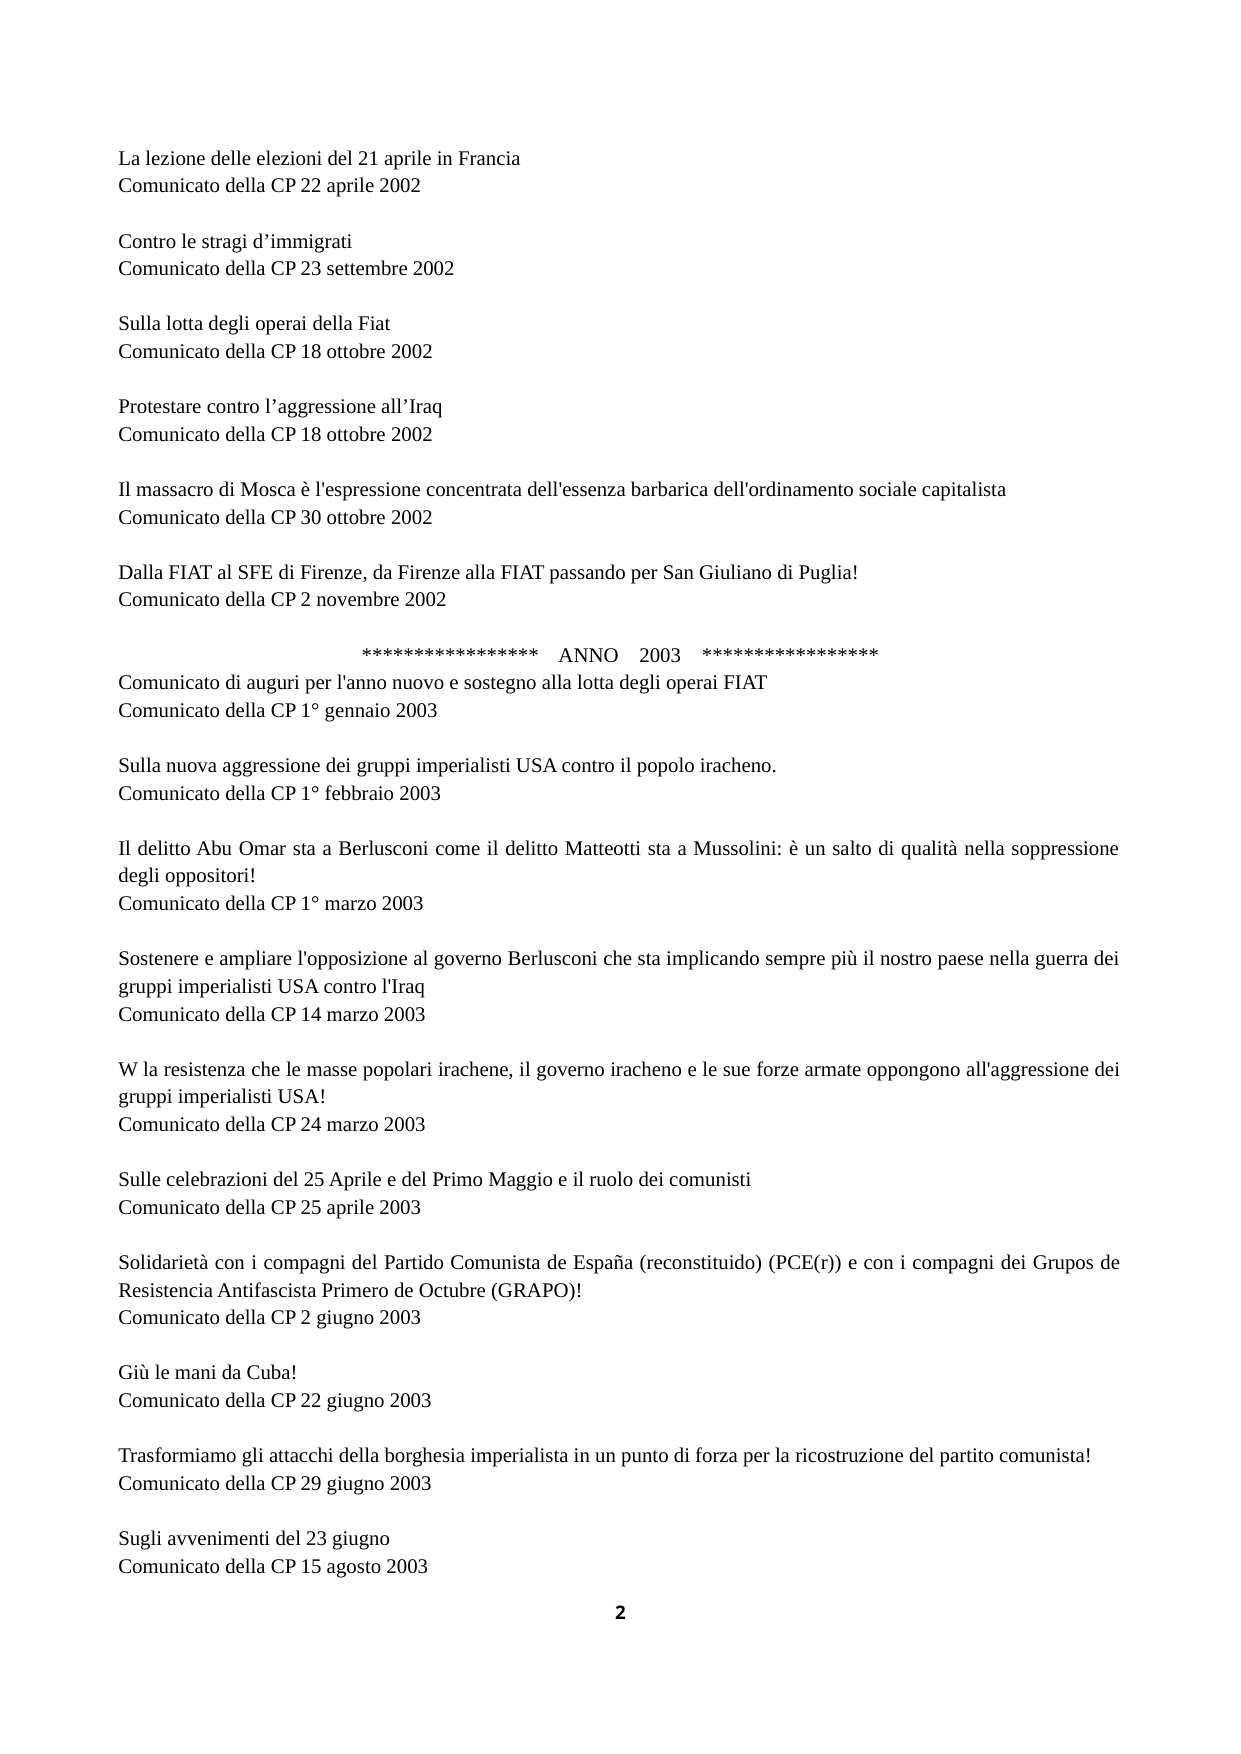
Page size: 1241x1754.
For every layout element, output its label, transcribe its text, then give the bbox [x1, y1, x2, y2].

text Contro le stragi d’immigrati [118, 228, 1122, 253]
text Protestare contro l’aggressione all’Iraq [118, 394, 1122, 418]
text Solidarietà con i compagni del Partido Comunista de España (reconstituido) (PCE(r)) e con i compagni dei Grupos de Resistencia Antifascista Primero de Octubre (GRAPO)! [118, 1250, 1122, 1302]
text Comunicato della CP 25 aprile 2003 [118, 1195, 1122, 1219]
text Comunicato della CP 24 marzo 2003 [118, 1112, 1122, 1136]
text W la resistenza che le masse popolari irachene, il governo iracheno e le sue forze armate oppongono all'aggressione dei gruppi imperialisti USA! [118, 1057, 1122, 1108]
text Sulle celebrazioni del 25 Aprile e del Primo Maggio e il ruolo dei comunisti [118, 1167, 1122, 1191]
text Il massacro di Mosca è l'espressione concentrata dell'essenza barbarica dell'ordinamento sociale capitalista [118, 477, 1122, 501]
text Trasformiamo gli attacchi della borghesia imperialista in un punto di forza per la ricostruzione del partito comunista! [118, 1443, 1122, 1467]
text Sostenere e ampliare l'opposizione al governo Berlusconi che sta implicando sempre più il nostro paese nella guerra dei gruppi imperialisti USA contro l'Iraq [118, 946, 1122, 998]
text Comunicato della CP 1° febbraio 2003 [118, 781, 1122, 805]
text Comunicato della CP 23 settembre 2002 [118, 256, 1122, 280]
text Comunicato della CP 1° marzo 2003 [118, 891, 1122, 915]
text Comunicato della CP 18 ottobre 2002 [118, 422, 1122, 446]
text Il delitto Abu Omar sta a Berlusconi come il delitto Matteotti sta a Mussolini: è un salto di qualità nella soppressione degli oppositori! [118, 836, 1122, 887]
text Comunicato della CP 2 giugno 2003 [118, 1305, 1122, 1329]
text Comunicato della CP 30 ottobre 2002 [118, 504, 1122, 529]
text Comunicato della CP 15 agosto 2003 [118, 1553, 1122, 1578]
text La lezione delle elezioni del 21 aprile in Francia [118, 146, 1122, 170]
text Comunicato della CP 14 marzo 2003 [118, 1001, 1122, 1026]
text Comunicato della CP 1° gennaio 2003 [118, 698, 1122, 722]
text Dalla FIAT al SFE di Firenze, da Firenze alla FIAT passando per San Giuliano di Puglia! [118, 560, 1122, 584]
text Sulla nuova aggressione dei gruppi imperialisti USA contro il popolo iracheno. [118, 753, 1122, 777]
text ***************** ANNO 2003 ***************** [118, 643, 1122, 667]
text Comunicato della CP 22 giugno 2003 [118, 1388, 1122, 1412]
text Comunicato della CP 18 ottobre 2002 [118, 339, 1122, 363]
text Sulla lotta degli operai della Fiat [118, 311, 1122, 335]
text Comunicato della CP 29 giugno 2003 [118, 1471, 1122, 1495]
text Comunicato di auguri per l'anno nuovo e sostegno alla lotta degli operai FIAT [118, 670, 1122, 694]
text Sugli avvenimenti del 23 giugno [118, 1526, 1122, 1550]
text Giù le mani da Cuba! [118, 1360, 1122, 1384]
text Comunicato della CP 2 novembre 2002 [118, 587, 1122, 611]
text Comunicato della CP 22 aprile 2002 [118, 173, 1122, 197]
